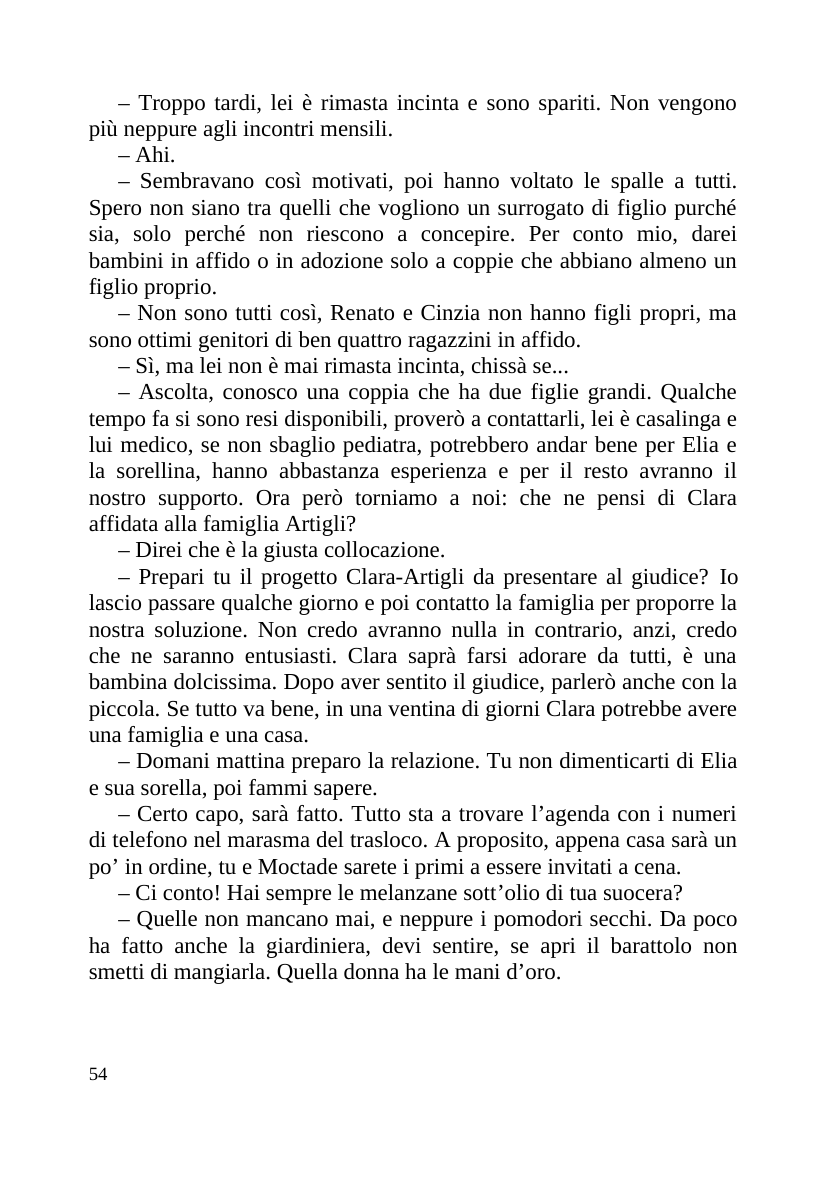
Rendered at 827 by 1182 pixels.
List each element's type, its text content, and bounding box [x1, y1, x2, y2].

text – Ci conto! Hai sempre le melanzane sott’olio di tua suocera? [88, 879, 738, 906]
text – Certo capo, sarà fatto. Tutto sta a trovare l’agenda con i numeri di telefono nel marasma del trasloco. A proposito, appena casa sarà un po’ in ordine, tu e Moctade sarete i primi a essere invitati a cena. [88, 800, 738, 879]
text – Direi che è la giusta collocazione. [88, 537, 738, 563]
text – Sì, ma lei non è mai rimasta incinta, chissà se... [88, 352, 738, 378]
text – Ascolta, conosco una coppia che ha due figlie grandi. Qualche tempo fa si sono resi disponibili, proverò a contattarli, lei è casalinga e lui medico, se non sbaglio pediatra, potrebbero andar bene per Elia e la sorellina, hanno abbastanza esperienza e per il resto avranno il nostro supporto. Ora però torniamo a noi: che ne pensi di Clara affidata alla famiglia Artigli? [88, 378, 738, 537]
text – Domani mattina preparo la relazione. Tu non dimenticarti di Elia e sua sorella, poi fammi sapere. [88, 747, 738, 800]
text – Sembravano così motivati, poi hanno voltato le spalle a tutti. Spero non siano tra quelli che vogliono un surrogato di figlio purché sia, solo perché non riescono a concepire. Per conto mio, darei bambini in affido o in adozione solo a coppie che abbiano almeno un figlio proprio. [88, 168, 738, 299]
text – Quelle non mancano mai, e neppure i pomodori secchi. Da poco ha fatto anche la giardiniera, devi sentire, se apri il barattolo non smetti di mangiarla. Quella donna ha le mani d’oro. [88, 906, 738, 984]
text – Ahi. [88, 141, 738, 168]
text – Prepari tu il progetto Clara-Artigli da presentare al giudice? Io lascio passare qualche giorno e poi contatto la famiglia per proporre la nostra soluzione. Non credo avranno nulla in contrario, anzi, credo che ne saranno entusiasti. Clara saprà farsi adorare da tutti, è una bambina dolcissima. Dopo aver sentito il giudice, parlerò anche con la piccola. Se tutto va bene, in una ventina di giorni Clara potrebbe avere una famiglia e una casa. [88, 563, 738, 747]
text – Non sono tutti così, Renato e Cinzia non hanno figli propri, ma sono ottimi genitori di ben quattro ragazzini in affido. [88, 299, 738, 352]
text – Troppo tardi, lei è rimasta incinta e sono spariti. Non vengono più neppure agli incontri mensili. [88, 88, 738, 141]
